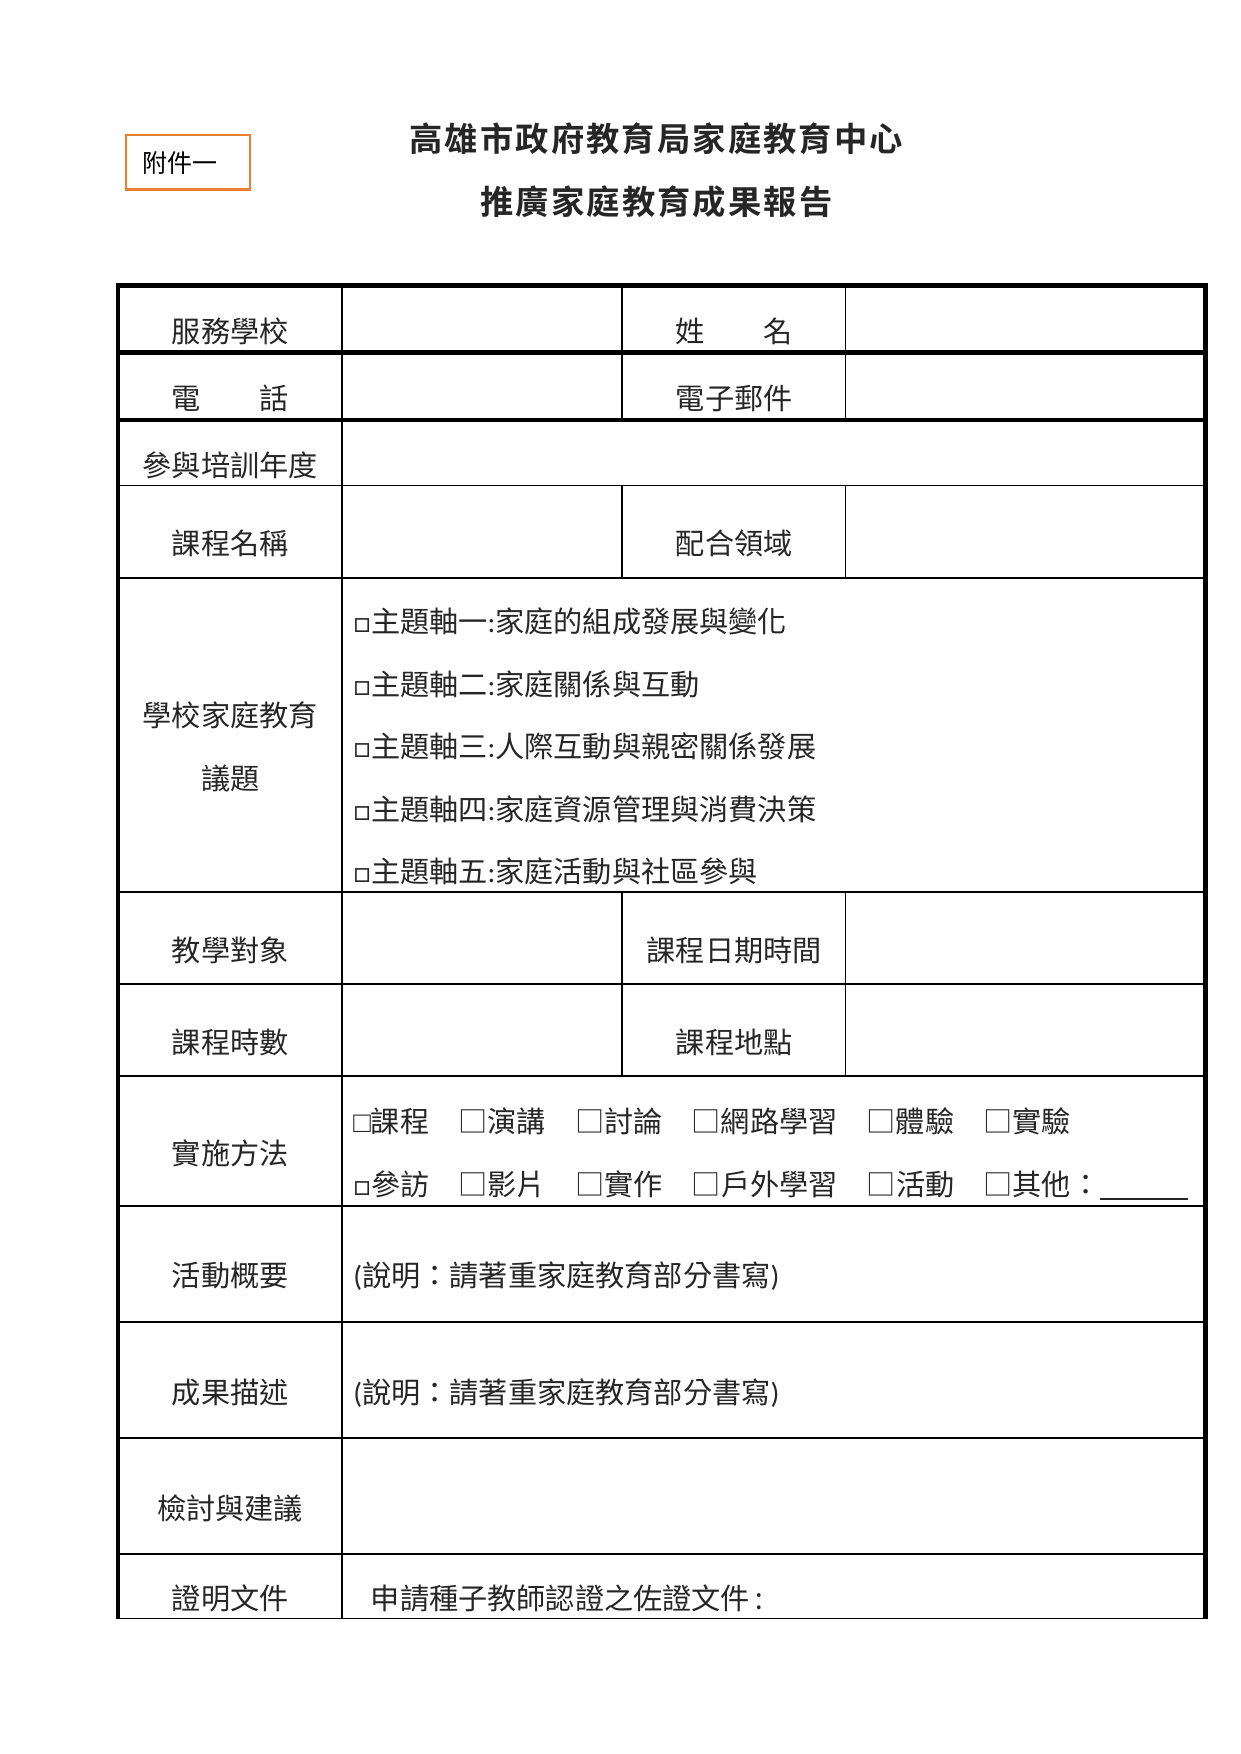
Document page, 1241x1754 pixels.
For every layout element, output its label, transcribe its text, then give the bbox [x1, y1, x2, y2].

table_cell 成果描述 [120, 1323, 341, 1437]
table_cell [846, 893, 1203, 983]
table_cell 配合領域 [623, 486, 845, 577]
table_cell 參與培訓年度 [120, 422, 341, 485]
text 高雄市政府教育局家庭教育中心 [127, 136, 249, 188]
table_cell 課程日期時間 [623, 893, 845, 983]
table_cell [343, 985, 621, 1075]
table_cell (說明：請著重家庭教育部分書寫) [343, 1323, 1203, 1437]
table_cell [343, 486, 621, 577]
text 附件一 [142, 143, 234, 180]
table_cell [846, 486, 1203, 577]
table_cell □主題軸一:家庭的組成發展與變化 □主題軸二:家庭關係與互動 □主題軸三:人際互動與親密關係發展 □主題軸四:家庭資源管理與消費決策 □主題軸五:家庭活動與社區參與 [343, 579, 1203, 891]
table_header 服務學校 [120, 288, 341, 350]
text 推廣家庭教育成果報告 [118, 158, 1194, 221]
table_header 姓 名 [623, 288, 845, 350]
table_cell 電子郵件 [623, 355, 845, 418]
table_header [846, 288, 1203, 350]
table_cell [343, 422, 1203, 485]
table_cell [846, 985, 1203, 1075]
table_cell 教學對象 [120, 893, 341, 983]
table_cell 學校家庭教育議題 [120, 579, 341, 891]
text 高雄市政府教育局家庭教育中心 [118, 96, 1194, 158]
table_cell 課程地點 [623, 985, 845, 1075]
table_cell [343, 355, 621, 418]
table_cell 檢討與建議 [120, 1439, 341, 1553]
table_cell (說明：請著重家庭教育部分書寫) [343, 1207, 1203, 1321]
table_cell □課程 □演講 □討論 □網路學習 □體驗 □實驗 □參訪 □影片 □實作 □戶外學習 □活動 □其他： [343, 1077, 1203, 1205]
table_cell 電 話 [120, 355, 341, 418]
table_cell 課程時數 [120, 985, 341, 1075]
table_header [343, 288, 621, 350]
table_cell [343, 893, 621, 983]
table_cell 證明文件 [120, 1555, 341, 1618]
table_cell [846, 355, 1203, 418]
table_cell 活動概要 [120, 1207, 341, 1321]
table_cell 實施方法 [120, 1077, 341, 1205]
table_cell [343, 1439, 1203, 1553]
table_cell 申請種子教師認證之佐證文件: [343, 1555, 1203, 1618]
table_cell 課程名稱 [120, 486, 341, 577]
